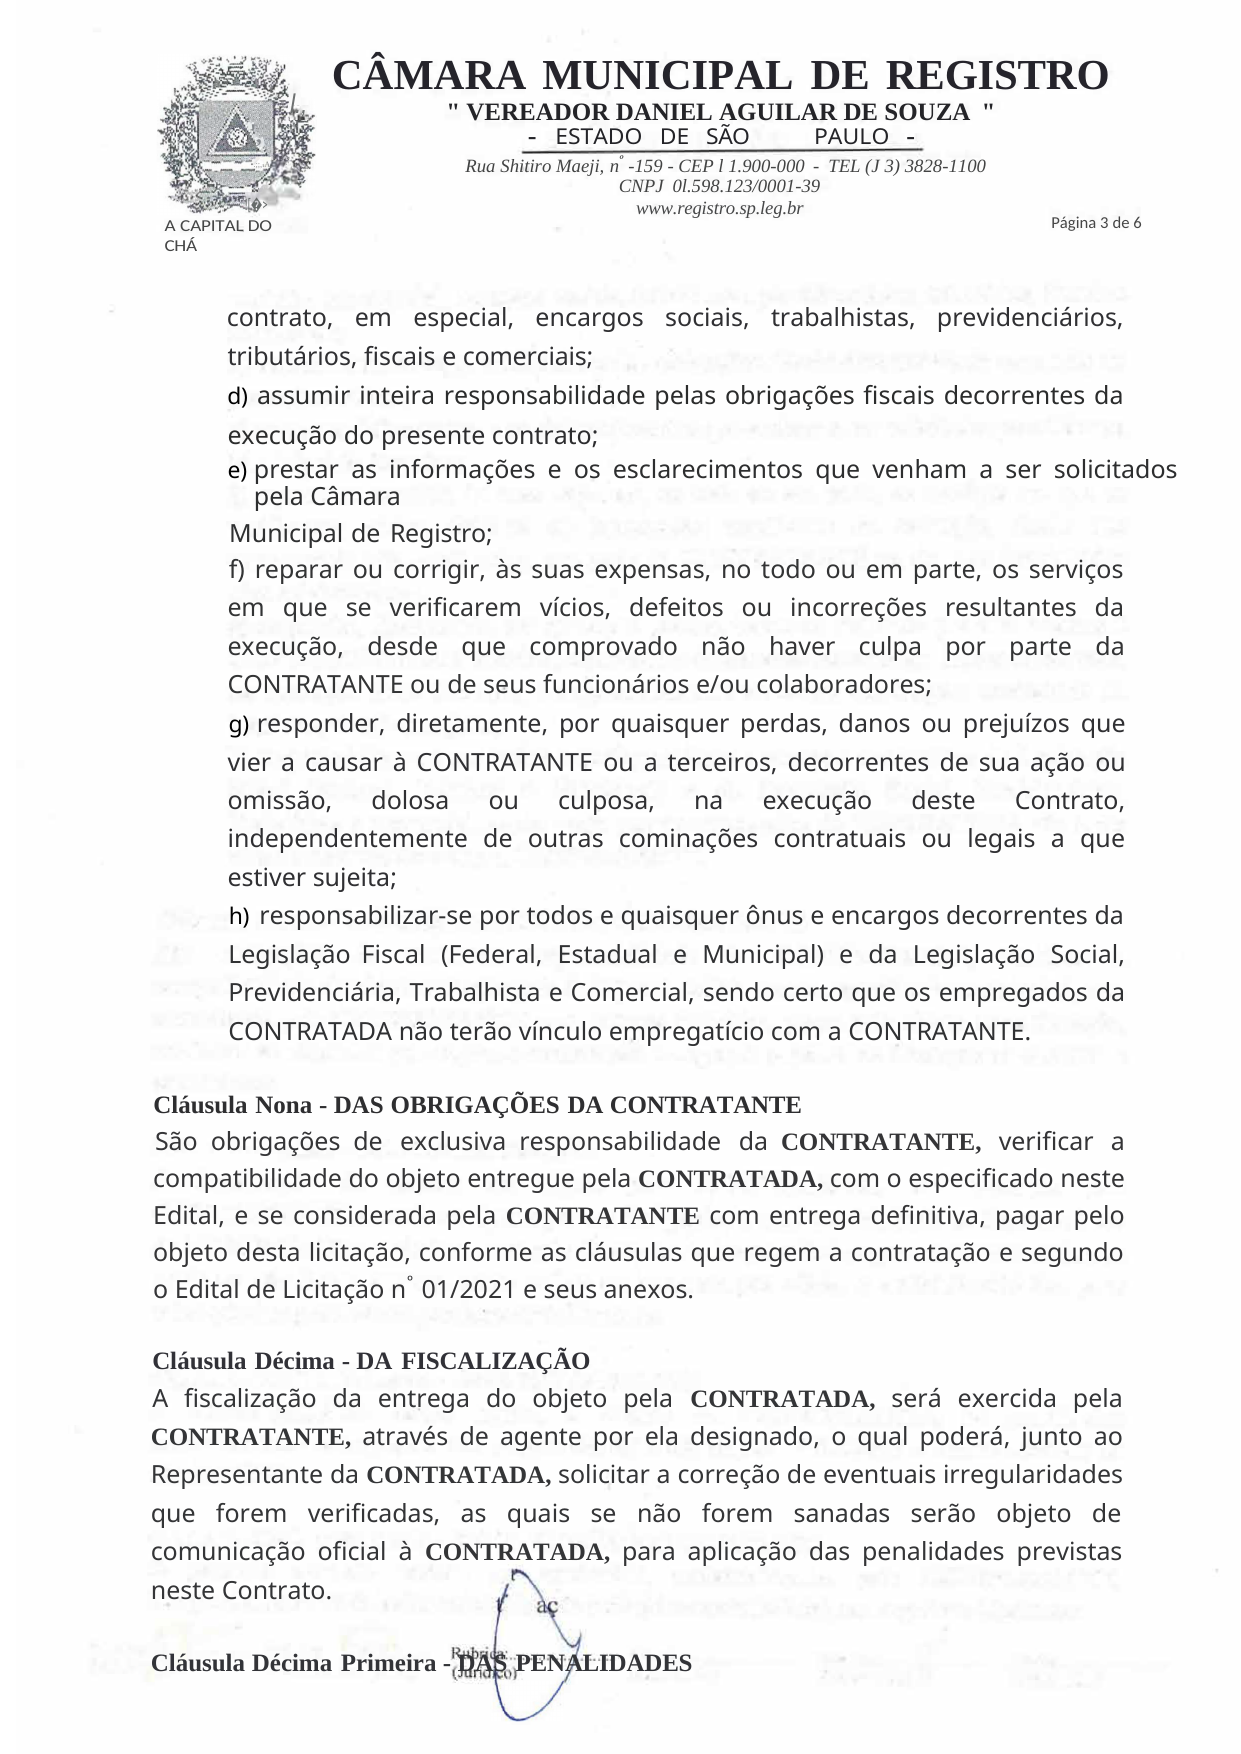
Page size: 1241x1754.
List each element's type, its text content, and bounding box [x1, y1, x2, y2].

text www.registro.sp.leg.br Página 3 de 6 [636, 197, 1178, 232]
text •.;;,.A, ·' [75, 159, 289, 169]
list responsabilizar-se por todos e quaisquer ônus e encargos decorrentes da Legislação Fiscal (Federal, Estadual e Municipal) e da Legislação Social, Previdenciária, Trabalhista e Comercial, sendo certo que os empregados da CONTRATADA não terão vínculo empregatício com a CONTRATANTE. [228, 898, 1125, 1047]
list responder, diretamente, por quaisquer perdas, danos ou prejuízos que vier a causar à CONTRATANTE ou a terceiros, decorrentes de sua ação ou omissão, dolosa ou culposa, na execução deste Contrato, independentemente de outras cominações contratuais ou legais a que estiver sujeita; [227, 706, 1126, 893]
text A fiscalização da entrega do objeto pela CONTRATADA, será exercida pela CONTRATANTE, através de agente por ela designado, o qual poderá, junto ao Representante da CONTRATADA, solicitar a correção de eventuais irregularidades que forem verificadas, as quais se não forem sanadas serão objeto de comunicação oficial à CONTRATADA, para aplicação das penalidades previstas neste Contrato. [151, 1380, 1123, 1607]
list assumir inteira responsabilidade pelas obrigações fiscais decorrentes da execução do presente contrato; [227, 378, 1125, 452]
text .,l., [281, 88, 308, 130]
subtitle " VEREADOR DANIEL AGUILAR DE SOUZA " [312, 99, 1131, 126]
list prestar as informações e os esclarecimentos que venham a ser solicitados pela Câmara [227, 458, 1178, 511]
text São obrigações de exclusiva responsabilidade da CONTRATANTE, verificar a compatibilidade do objeto entregue pela CONTRATADA, com o especificado neste Edital, e se considerada pela CONTRATANTE com entrega definitiva, pagar pelo objeto desta licitação, conforme as cláusulas que regem a contratação e segundo o Edital de Licitação nº 01/2021 e seus anexos. [153, 1124, 1125, 1306]
text Rua Shitiro Maeji, nº -159 - CEP l 1.900-000 - TEL (J 3) 3828-1100 CNPJ 0l.598.123/0001-39 [465, 154, 1016, 197]
subtitle Cláusula Décima Primeira - DAS PENALIDADES [151, 1648, 1178, 1676]
subtitle Cláusula Décima - DA FISCALIZAÇÃO [152, 1346, 1178, 1374]
subtitle CÂMARA MUNICIPAL DE REGISTRO [312, 50, 1129, 99]
text Municipal de Registro; [229, 515, 1178, 549]
list reparar ou corrigir, às suas expensas, no todo ou em parte, os serviços em que se verificarem vícios, defeitos ou incorreções resultantes da execução, desde que comprovado não haver culpa por parte da CONTRATANTE ou de seus funcionários e/ou colaboradores; [227, 551, 1125, 701]
picture [16, 0, 1241, 1754]
text .', [75, 112, 263, 149]
text contrato, em especial, encargos sociais, trabalhistas, previdenciários, tributários, fiscais e comerciais; [227, 300, 1124, 373]
text ![�> A CAPITAL DO CHÁ [164, 194, 308, 256]
text - ESTADO DE SÃO PAULO - [312, 126, 1132, 149]
subtitle Cláusula Nona - DAS OBRIGAÇÕES DA CONTRATANTE [153, 1090, 1178, 1118]
